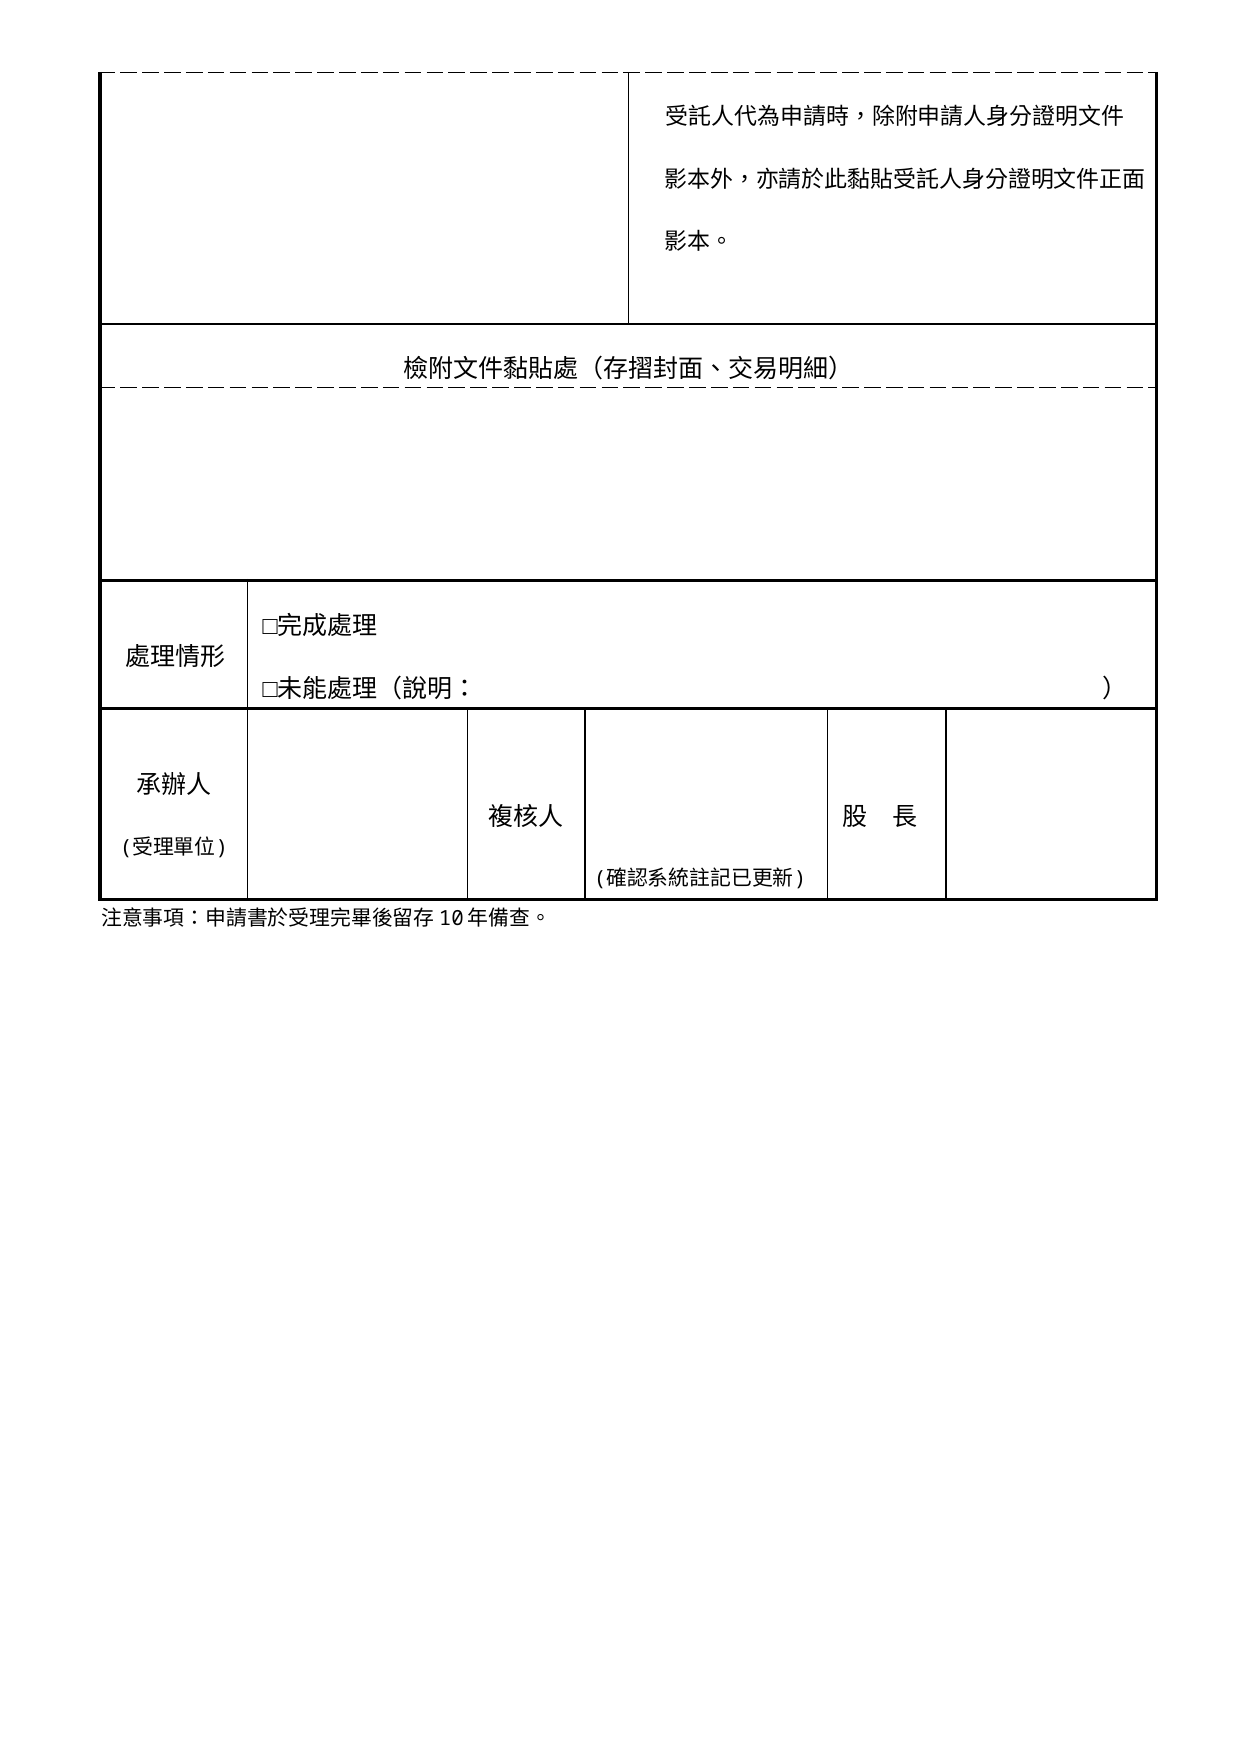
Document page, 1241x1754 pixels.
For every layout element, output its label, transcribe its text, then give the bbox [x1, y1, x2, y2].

table_cell 承辦人 (受理單位) [102, 710, 247, 898]
table_cell (確認系統註記已更新) [586, 710, 827, 898]
table_cell 檢附文件黏貼處（存摺封面、交易明細） [102, 325, 1155, 387]
table_cell □完成處理 □未能處理（說明： ） [248, 582, 1155, 707]
table_cell 受託人代為申請時，除附申請人身分證明文件影本外，亦請於此黏貼受託人身分證明文件正面影本。 [629, 72, 1155, 323]
table_cell 股 長 [828, 710, 945, 898]
table_cell [102, 387, 1155, 579]
table_cell [947, 710, 1155, 898]
table_cell 處理情形 [102, 582, 247, 707]
table_cell 複核人 [468, 710, 584, 898]
table_cell [102, 72, 628, 323]
text 注意事項：申請書於受理完畢後留存10年備查。 [89, 901, 1137, 931]
table_cell [248, 710, 467, 898]
